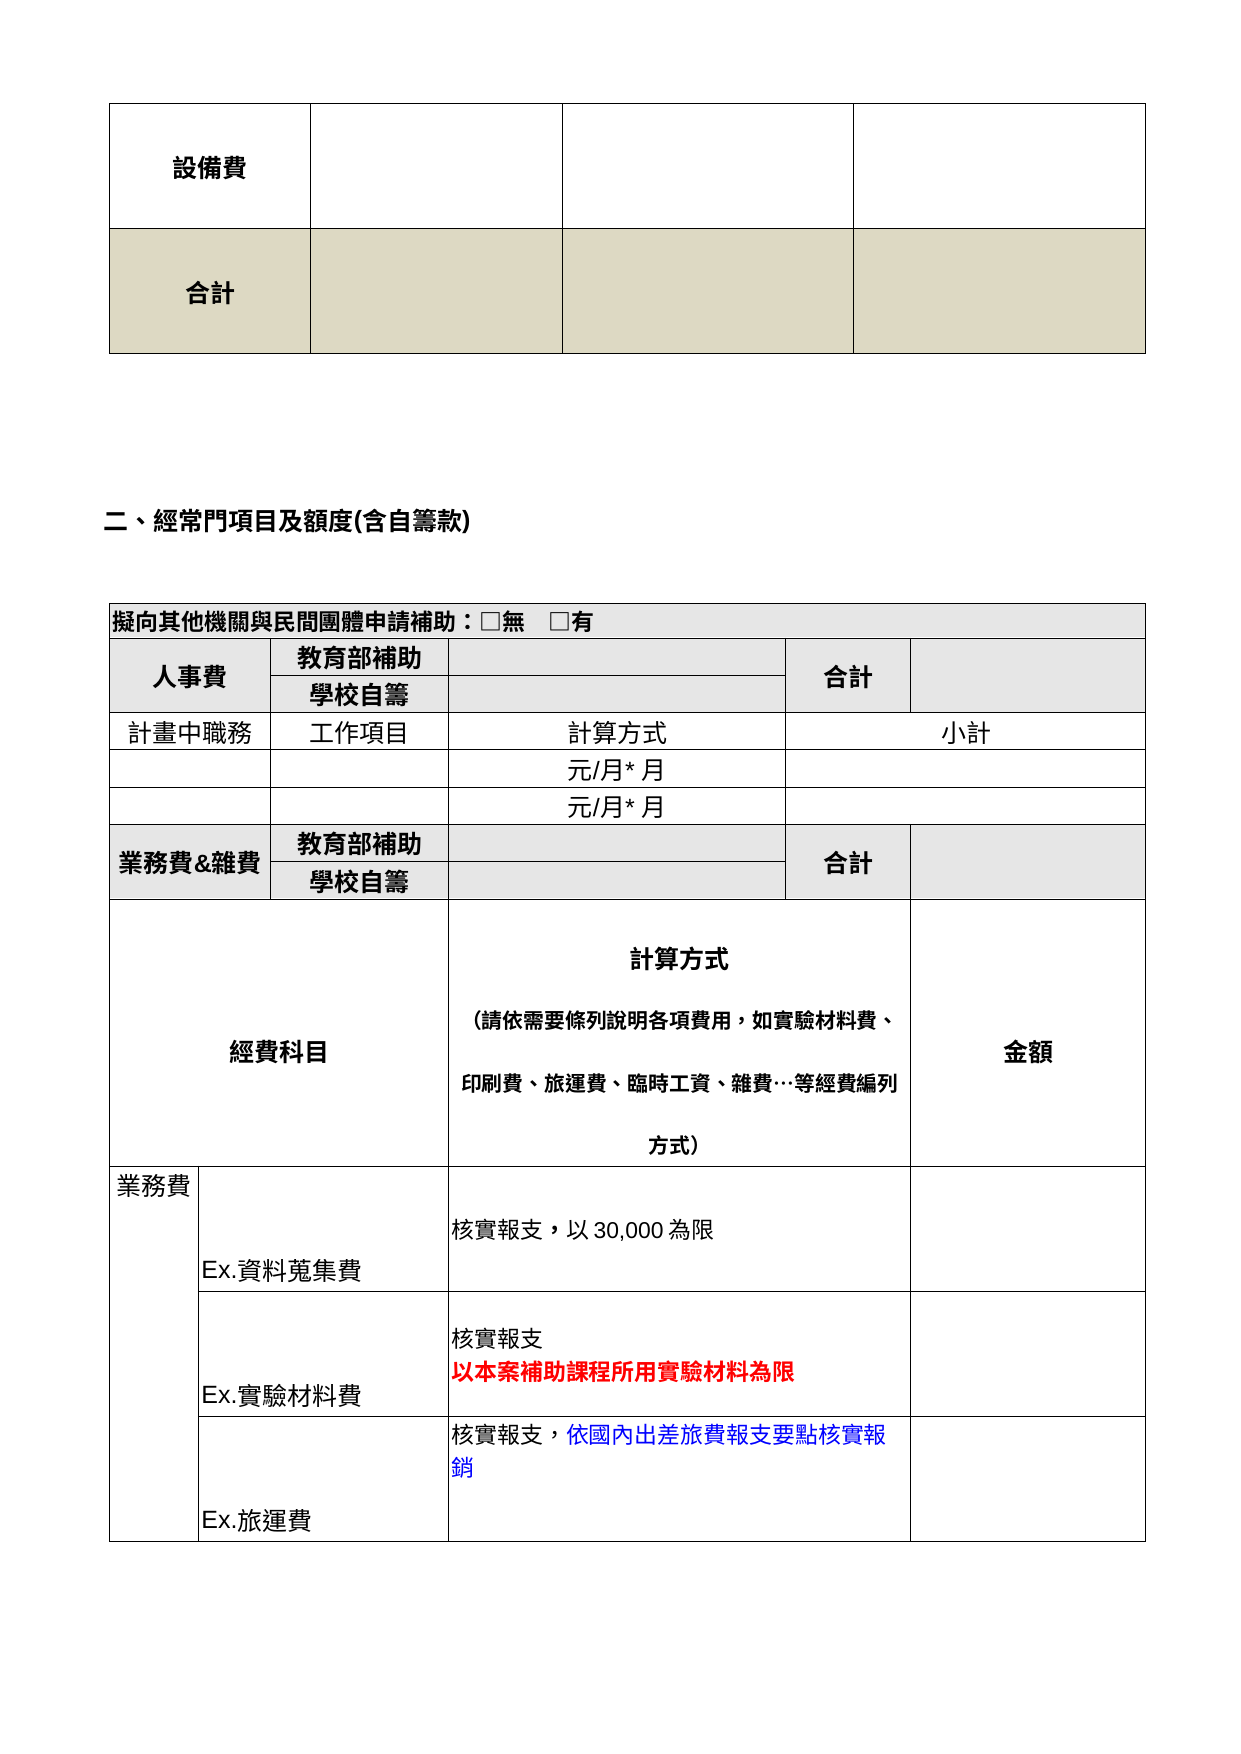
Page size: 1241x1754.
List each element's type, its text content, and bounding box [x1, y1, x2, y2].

table_cell Ex.旅運費 [199, 1417, 448, 1541]
table_cell [563, 229, 853, 353]
table_cell [311, 229, 562, 353]
table_cell 計算方式 [449, 713, 785, 749]
table_cell 人事費 [110, 639, 270, 712]
table_cell [854, 104, 1145, 228]
table_cell [110, 750, 270, 787]
table_cell [271, 788, 448, 824]
table_cell 計算方式 （請依需要條列說明各項費用，如實驗材料費、印刷費、旅運費、臨時工資、雜費…等經費編列方式） [449, 900, 910, 1166]
text 二、經常門項目及額度(含自籌款) [103, 478, 1152, 541]
table_cell [563, 104, 853, 228]
table_cell 工作項目 [271, 713, 448, 749]
table_cell 設備費 [110, 104, 310, 228]
table_cell [449, 862, 785, 898]
table_cell [271, 750, 448, 787]
table_cell [311, 104, 562, 228]
table_cell 核實報支 以本案補助課程所用實驗材料為限 [449, 1292, 910, 1416]
table_cell 元/月* 月 [449, 788, 785, 824]
table_cell [449, 676, 785, 712]
table_cell [911, 1292, 1145, 1416]
table_cell [449, 825, 785, 861]
table_cell [854, 229, 1145, 353]
table_cell 學校自籌 [271, 862, 448, 898]
table_cell 業務費 [110, 1167, 198, 1541]
table_header 擬向其他機關與民間團體申請補助：□無 □有 [110, 604, 1145, 637]
table_cell 合計 [786, 639, 910, 712]
table_cell 學校自籌 [271, 676, 448, 712]
table_cell [911, 1167, 1145, 1291]
table_cell [110, 788, 270, 824]
table_cell Ex.實驗材料費 [199, 1292, 448, 1416]
table_cell 核實報支，依國內出差旅費報支要點核實報銷 [449, 1417, 910, 1541]
table_cell 計畫中職務 [110, 713, 270, 749]
table_cell [911, 639, 1145, 712]
table_cell 元/月* 月 [449, 750, 785, 787]
table_cell 核實報支，以30,000為限 [449, 1167, 910, 1291]
table_cell Ex.資料蒐集費 [199, 1167, 448, 1291]
table_cell 經費科目 [110, 900, 448, 1166]
table_cell 小計 [786, 713, 1145, 749]
table_cell [449, 639, 785, 675]
table_cell [786, 788, 1145, 824]
table_cell 合計 [786, 825, 910, 898]
table_cell [786, 750, 1145, 787]
table_cell 金額 [911, 900, 1145, 1166]
table_cell 教育部補助 [271, 825, 448, 861]
table_cell 合計 [110, 229, 310, 353]
table_cell [911, 825, 1145, 898]
table_cell 業務費&雜費 [110, 825, 270, 898]
table_cell [911, 1417, 1145, 1541]
table_cell 教育部補助 [271, 639, 448, 675]
